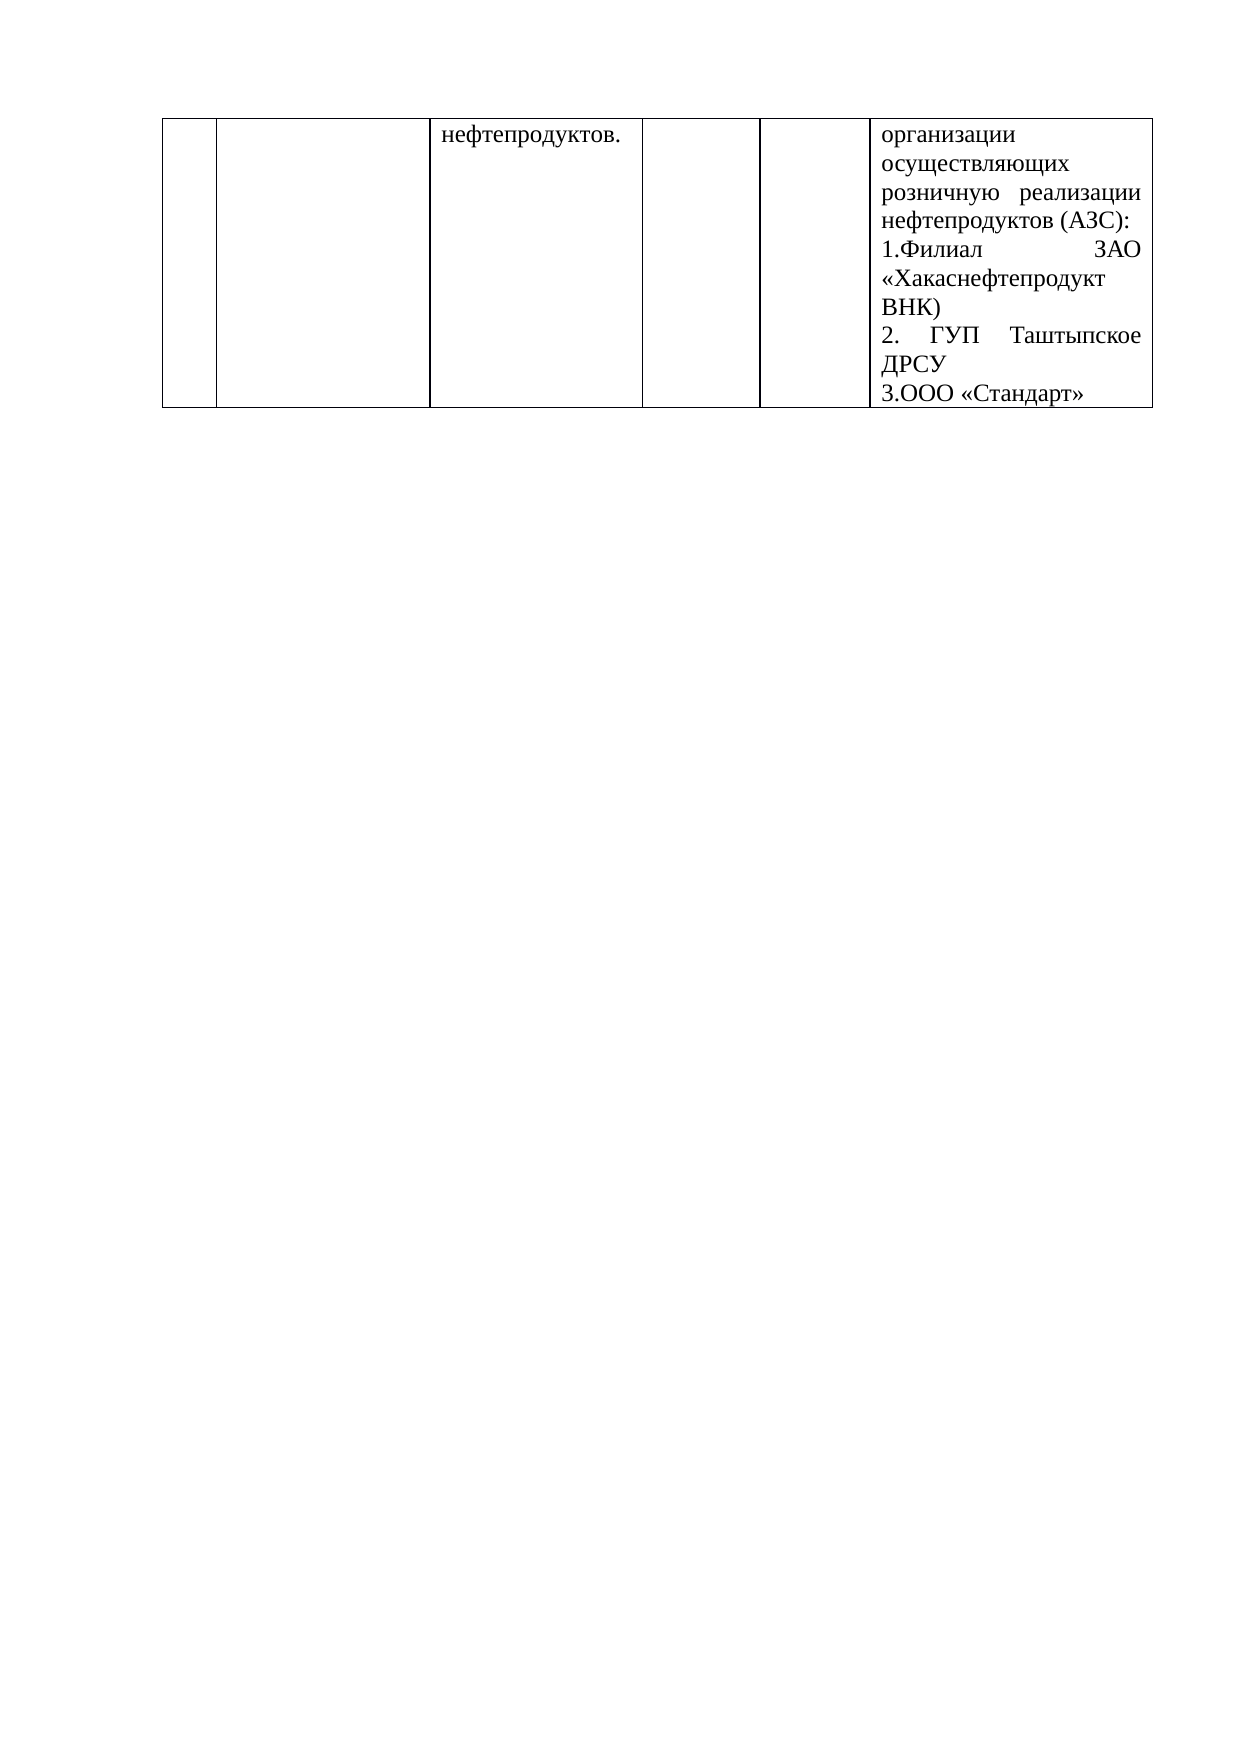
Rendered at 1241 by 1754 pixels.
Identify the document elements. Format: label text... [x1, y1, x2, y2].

table_cell [217, 119, 429, 407]
table_cell [643, 119, 759, 407]
table_cell [761, 119, 869, 407]
table_cell [163, 119, 216, 407]
table_cell организации осуществляющих розничную реализации нефтепродуктов (АЗС): 1.Филиал ЗАО «Хакаснефтепродукт ВНК) 2. ГУП Таштыпское ДРСУ 3.ООО «Стандарт» [871, 119, 1152, 407]
table_cell нефтепродуктов. [431, 119, 642, 407]
